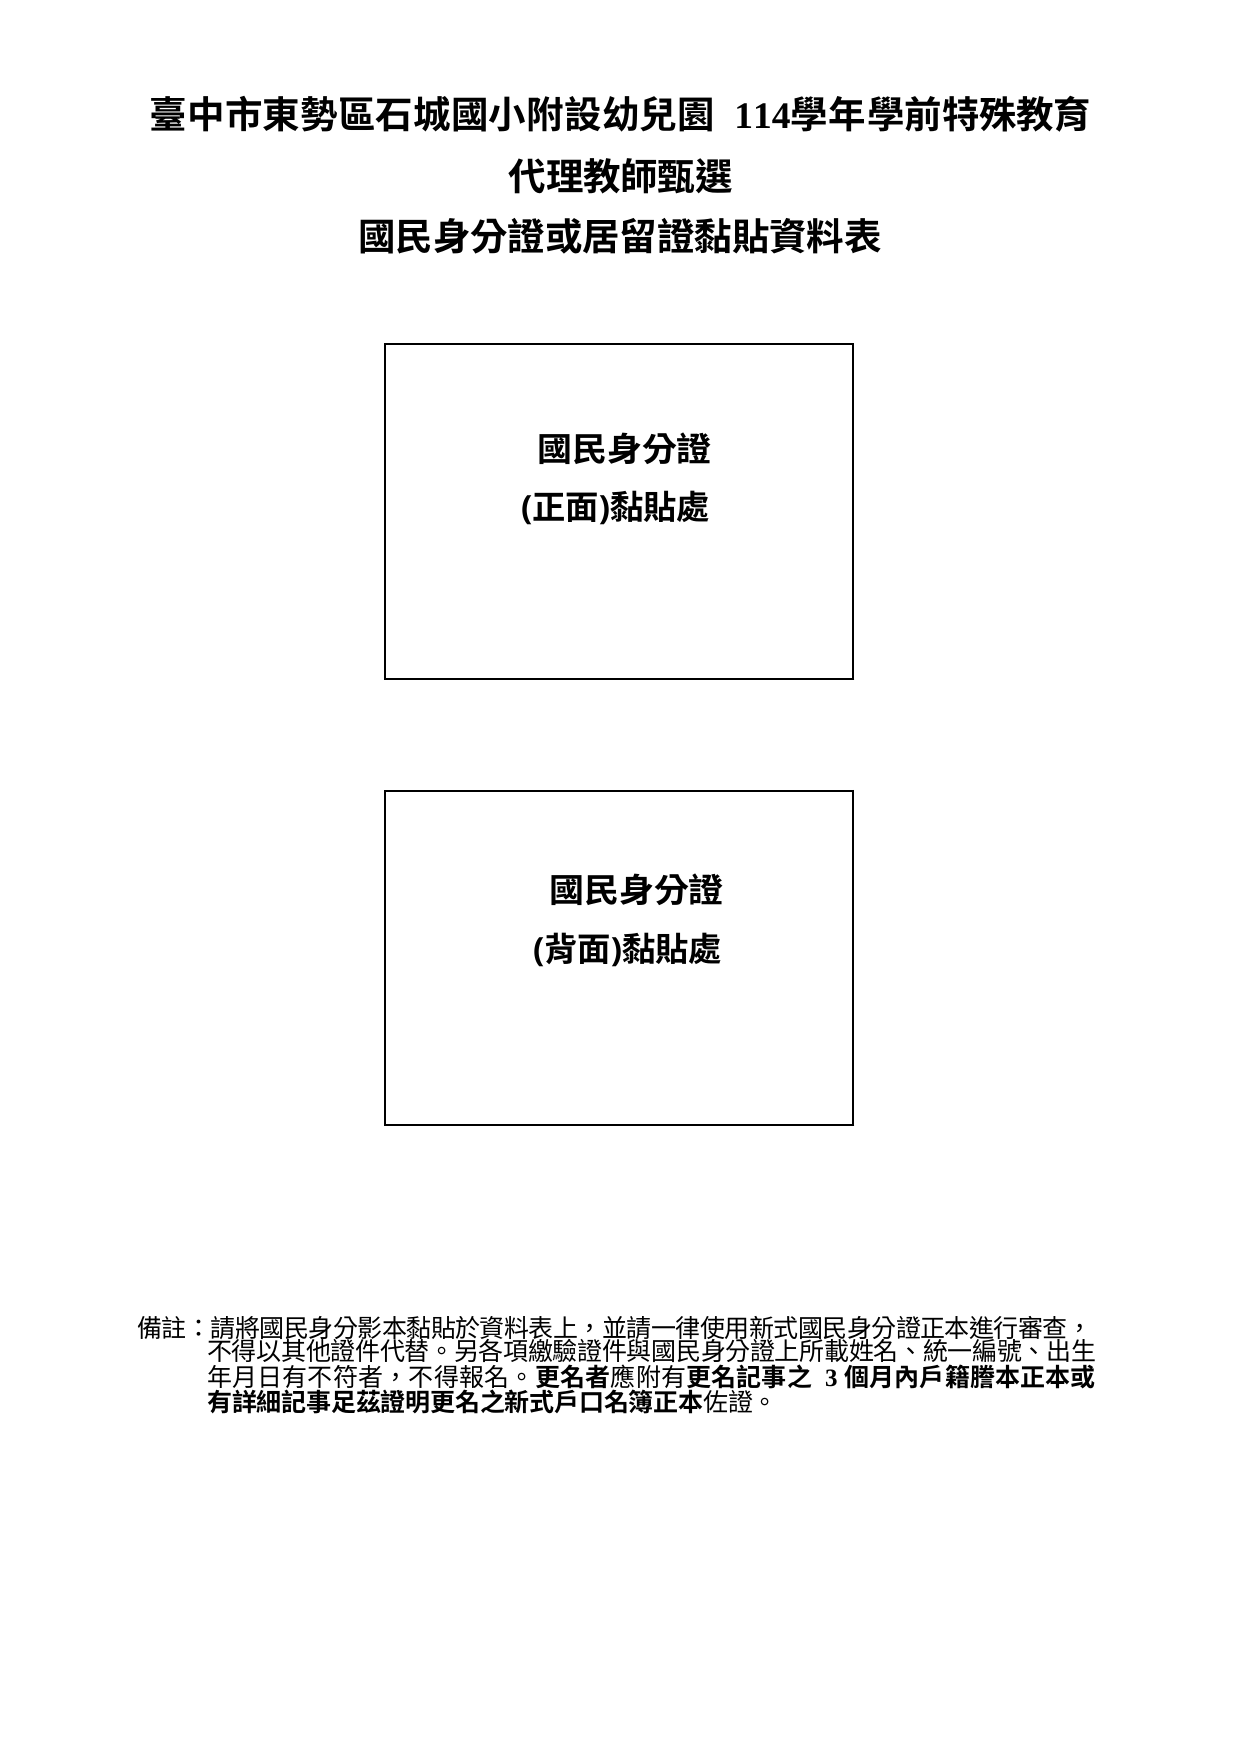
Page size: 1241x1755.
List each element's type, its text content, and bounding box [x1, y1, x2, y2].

text 國民身分證 (背面)黏貼處 [533, 864, 731, 971]
text 國民身分證 (正面)黏貼處 [521, 422, 719, 529]
text 國民身分證或居留證黏貼資料表 [59, 207, 1181, 262]
text 代理教師甄選 [60, 147, 1181, 201]
text 備註：請將國民身分影本黏貼於資料表上，並請一律使用新式國民身分證正本進行審查，不得以其他證件代替。另各項繳驗證件與國民身分證上所載姓名、統一編號、出生年月日有不符者，不得報名。更名者應附有更名記事之 3 個月內戶籍謄本正本或有詳細記事足茲證明更名之新式戶口名簿正本佐證。 [137, 1317, 1096, 1419]
text 臺中市東勢區石城國小附設幼兒園 114學年學前特殊教育 [60, 79, 1181, 141]
